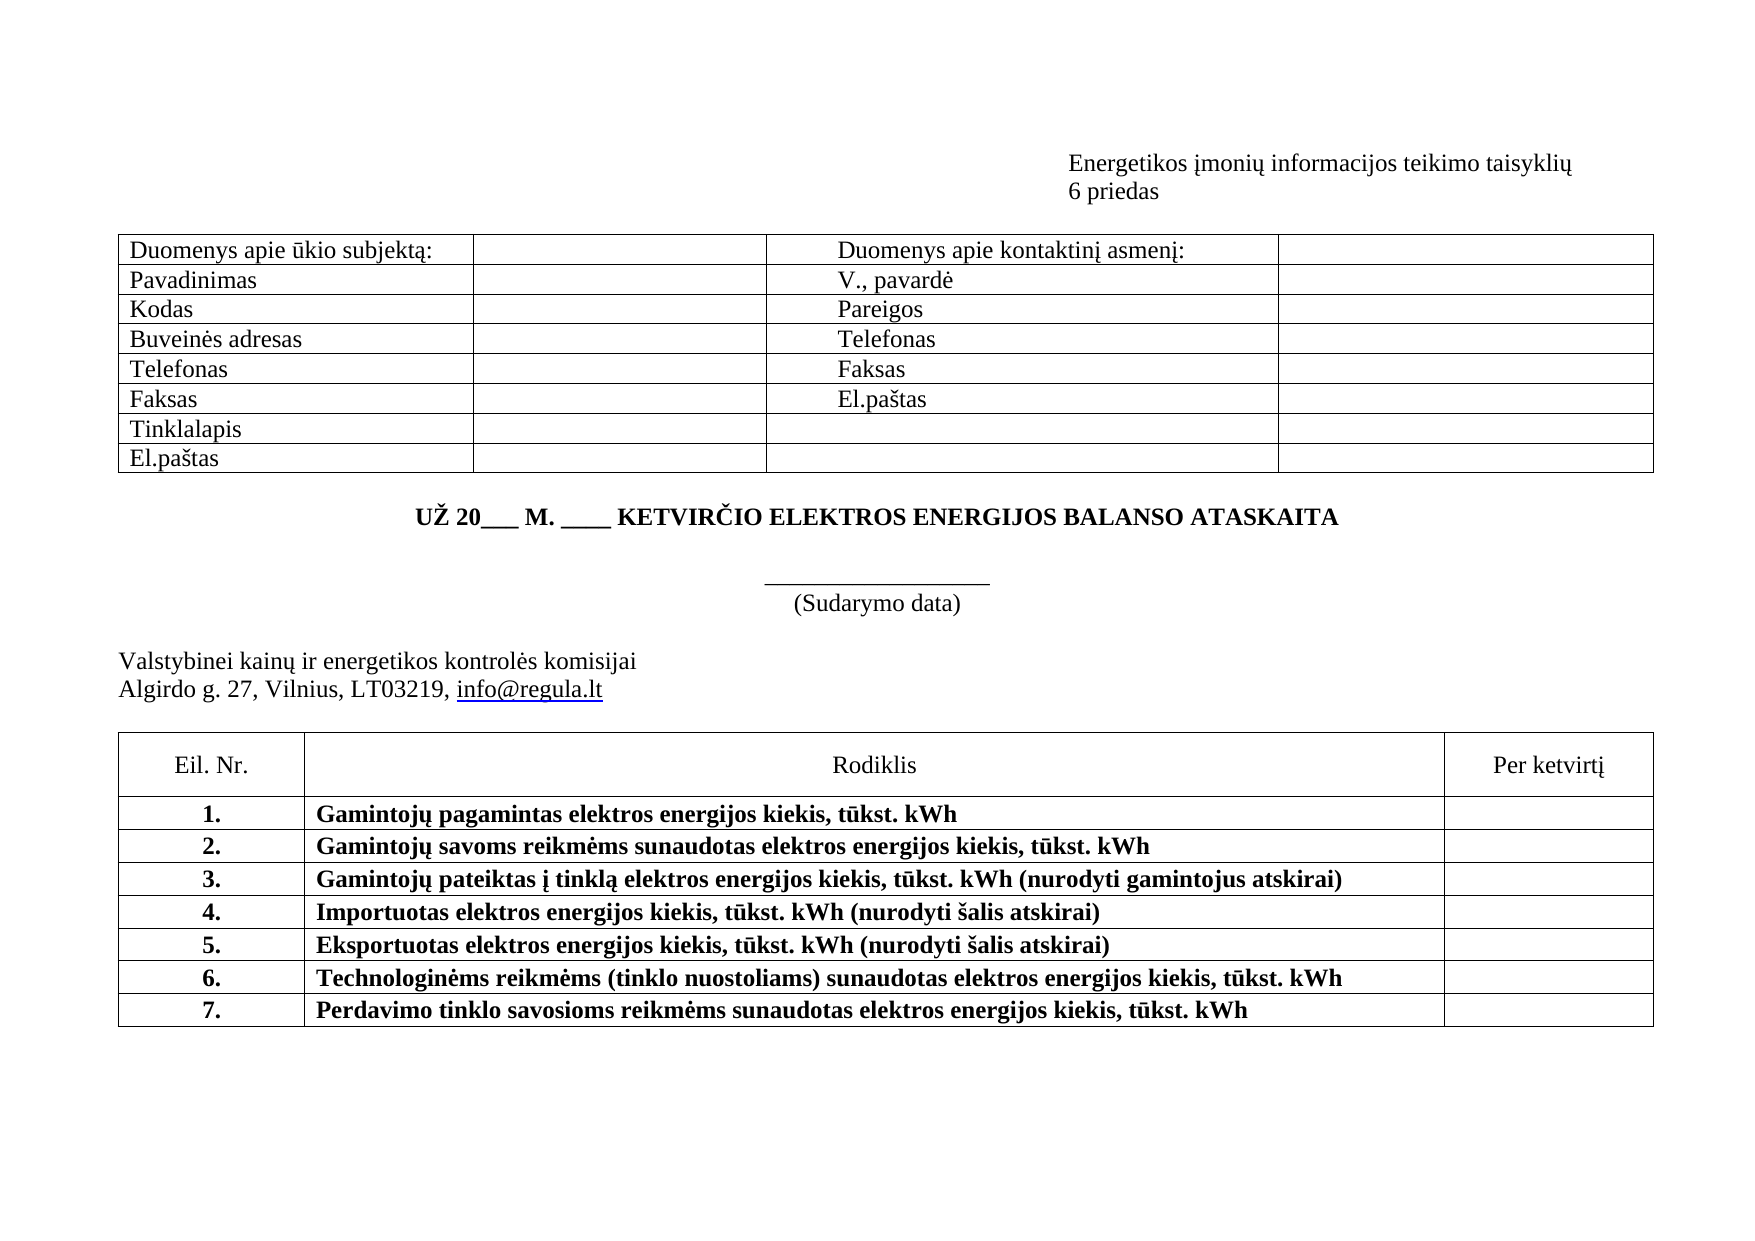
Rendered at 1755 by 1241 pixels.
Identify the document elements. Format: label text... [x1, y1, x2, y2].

table_header Rodiklis [305, 733, 1444, 796]
table_cell Gamintojų pateiktas į tinklą elektros energijos kiekis, tūkst. kWh (nurodyti gamintojus atskirai) [305, 863, 1444, 894]
table_cell [474, 324, 766, 353]
table_cell Perdavimo tinklo savosioms reikmėms sunaudotas elektros energijos kiekis, tūkst. kWh [305, 994, 1444, 1026]
table_cell 5. [119, 929, 304, 960]
text (Sudarymo data) [118, 588, 1636, 617]
table_cell Kodas [119, 295, 473, 323]
text UŽ 20___ M. ____ KETVIRČIO ELEKTROS ENERGIJOS BALANSO ATASKAITA [118, 502, 1636, 531]
table_cell [1445, 830, 1653, 862]
table_cell Faksas [767, 354, 1278, 383]
table_cell Gamintojų pagamintas elektros energijos kiekis, tūkst. kWh [305, 797, 1444, 829]
table_cell [767, 414, 1278, 442]
table_cell Pareigos [767, 295, 1278, 323]
table_cell [1279, 384, 1653, 413]
table_cell [474, 354, 766, 383]
table_cell [474, 414, 766, 442]
text Valstybinei kainų ir energetikos kontrolės komisijai [118, 646, 1636, 674]
table_cell [1445, 961, 1653, 993]
table_cell [1445, 929, 1653, 960]
table_cell [1279, 354, 1653, 383]
table_cell 6. [119, 961, 304, 993]
table_header Per ketvirtį [1445, 733, 1653, 796]
table_cell [1279, 324, 1653, 353]
table_cell V., pavardė [767, 265, 1278, 293]
table_cell Gamintojų savoms reikmėms sunaudotas elektros energijos kiekis, tūkst. kWh [305, 830, 1444, 862]
table_cell Tinklalapis [119, 414, 473, 442]
table_cell [1279, 444, 1653, 472]
table_cell [1279, 414, 1653, 442]
table_cell [1279, 265, 1653, 293]
table_cell [474, 265, 766, 293]
text Energetikos įmonių informacijos teikimo taisyklių [1068, 148, 1636, 176]
table_cell [1279, 295, 1653, 323]
table_cell Eksportuotas elektros energijos kiekis, tūkst. kWh (nurodyti šalis atskirai) [305, 929, 1444, 960]
table_header Duomenys apie ūkio subjektą: [119, 235, 473, 264]
table_cell [474, 384, 766, 413]
table_cell [1445, 797, 1653, 829]
table_cell El.paštas [119, 444, 473, 472]
table_header Eil. Nr. [119, 733, 304, 796]
table_cell El.paštas [767, 384, 1278, 413]
table_cell 2. [119, 830, 304, 862]
table_header Duomenys apie kontaktinį asmenį: [767, 235, 1278, 264]
text 6 priedas [1068, 176, 1636, 205]
table_cell Telefonas [767, 324, 1278, 353]
table_cell Faksas [119, 384, 473, 413]
table_header [1279, 235, 1653, 264]
table_cell [767, 444, 1278, 472]
table_cell Technologinėms reikmėms (tinklo nuostoliams) sunaudotas elektros energijos kiekis, tūkst. kWh [305, 961, 1444, 993]
table_cell [1445, 896, 1653, 927]
table_cell 3. [119, 863, 304, 894]
text Algirdo g. 27, Vilnius, LT03219, info@regula.lt [118, 674, 1636, 703]
table_cell 4. [119, 896, 304, 927]
table_cell [474, 444, 766, 472]
table_cell [1445, 994, 1653, 1026]
table_cell [1445, 863, 1653, 894]
table_cell 1. [119, 797, 304, 829]
table_cell Buveinės adresas [119, 324, 473, 353]
table_cell Importuotas elektros energijos kiekis, tūkst. kWh (nurodyti šalis atskirai) [305, 896, 1444, 927]
table_cell 7. [119, 994, 304, 1026]
table_cell Telefonas [119, 354, 473, 383]
table_header [474, 235, 766, 264]
table_cell Pavadinimas [119, 265, 473, 293]
table_cell [474, 295, 766, 323]
text __________________ [118, 559, 1636, 588]
